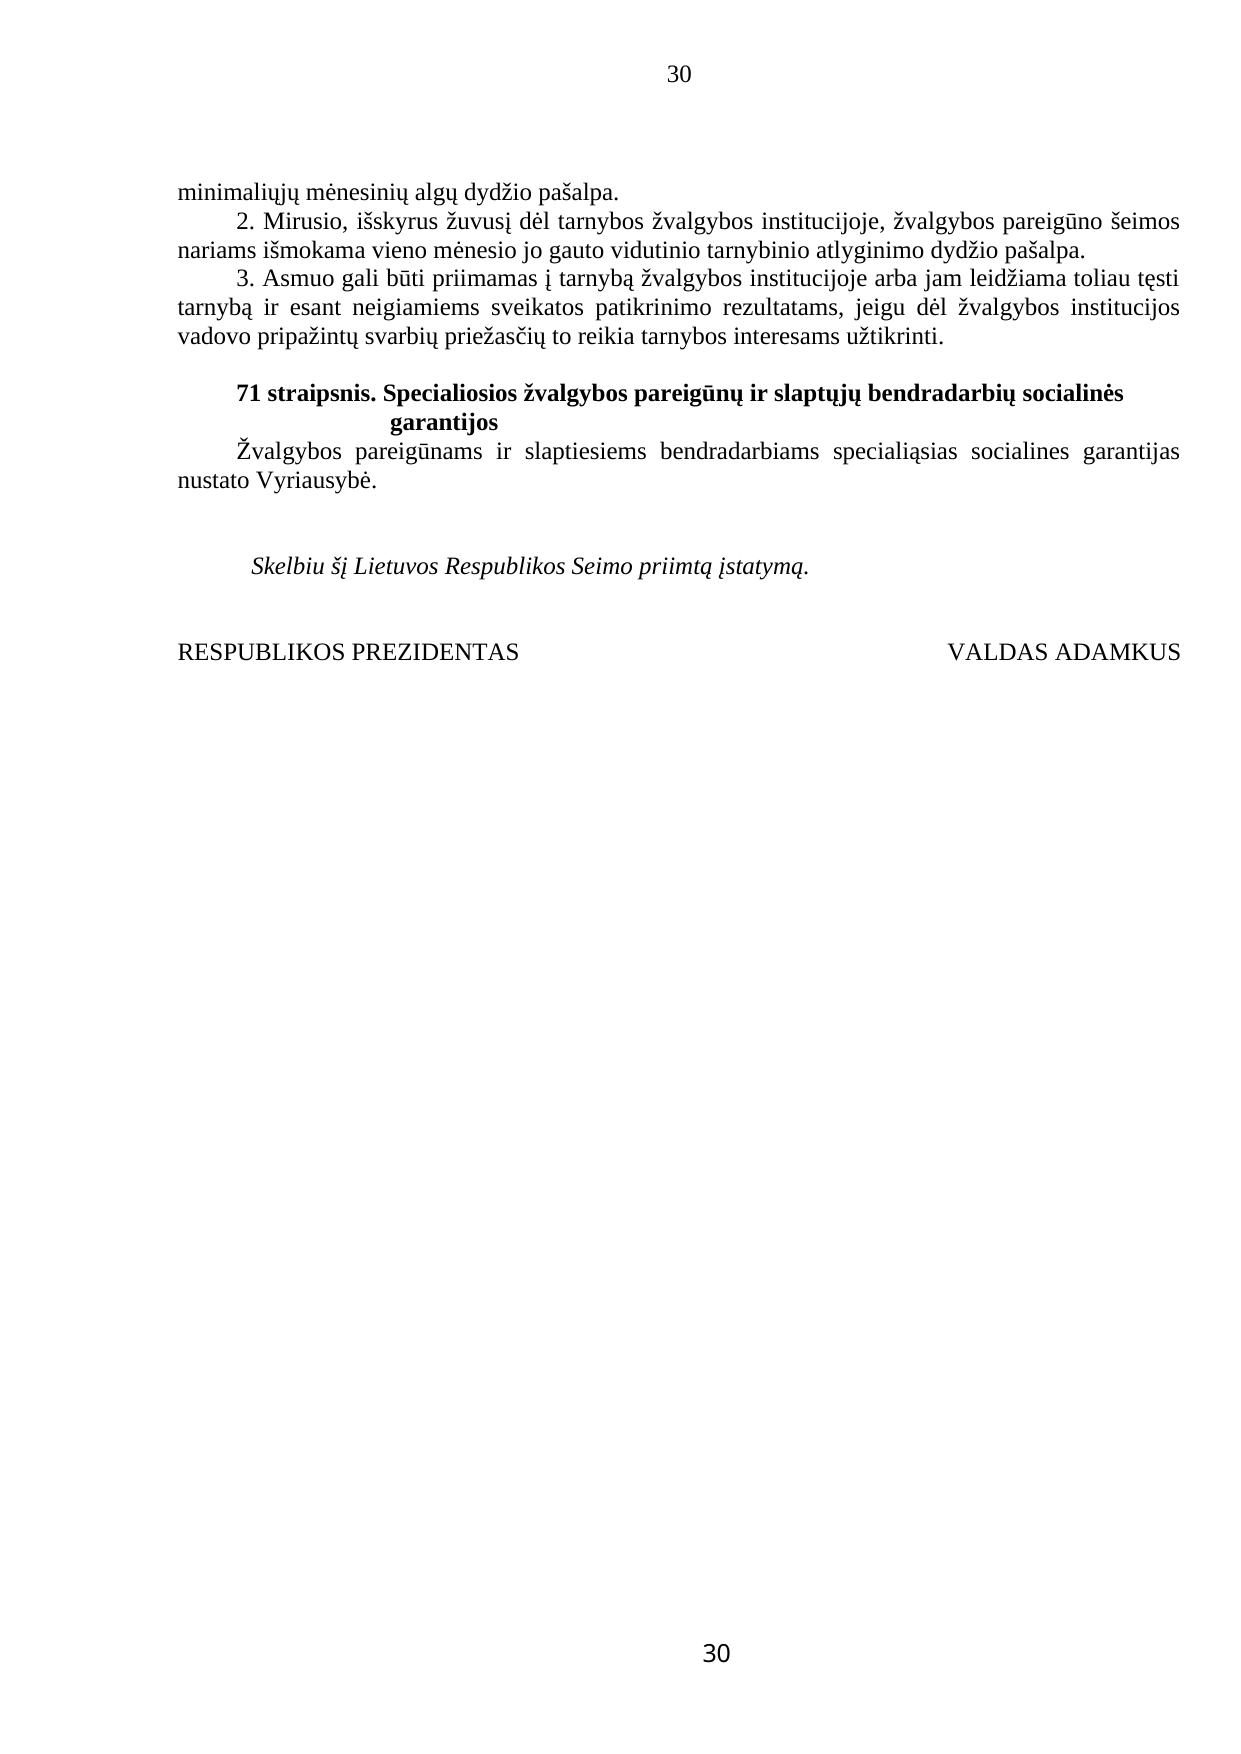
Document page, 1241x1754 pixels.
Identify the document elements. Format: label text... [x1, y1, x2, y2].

text 2. Mirusio, išskyrus žuvusį dėl tarnybos žvalgybos institucijoje, žvalgybos pareigūno šeimos nariams išmokama vieno mėnesio jo gauto vidutinio tarnybinio atlyginimo dydžio pašalpa. [177, 206, 1181, 263]
text RESPUBLIKOS PREZIDENTAS VALDAS ADAMKUS [177, 637, 1181, 666]
text Žvalgybos pareigūnams ir slaptiesiems bendradarbiams specialiąsias socialines garantijas nustato Vyriausybė. [177, 436, 1181, 493]
text Skelbiu šį Lietuvos Respublikos Seimo priimtą įstatymą. [177, 551, 1181, 580]
text minimaliųjų mėnesinių algų dydžio pašalpa. [177, 177, 1181, 206]
text 71 straipsnis. Specialiosios žvalgybos pareigūnų ir slaptųjų bendradarbių socialinės garantijos [236, 378, 1181, 436]
text 3. Asmuo gali būti priimamas į tarnybą žvalgybos institucijoje arba jam leidžiama toliau tęsti tarnybą ir esant neigiamiems sveikatos patikrinimo rezultatams, jeigu dėl žvalgybos institucijos vadovo pripažintų svarbių priežasčių to reikia tarnybos interesams užtikrinti. [177, 263, 1181, 350]
